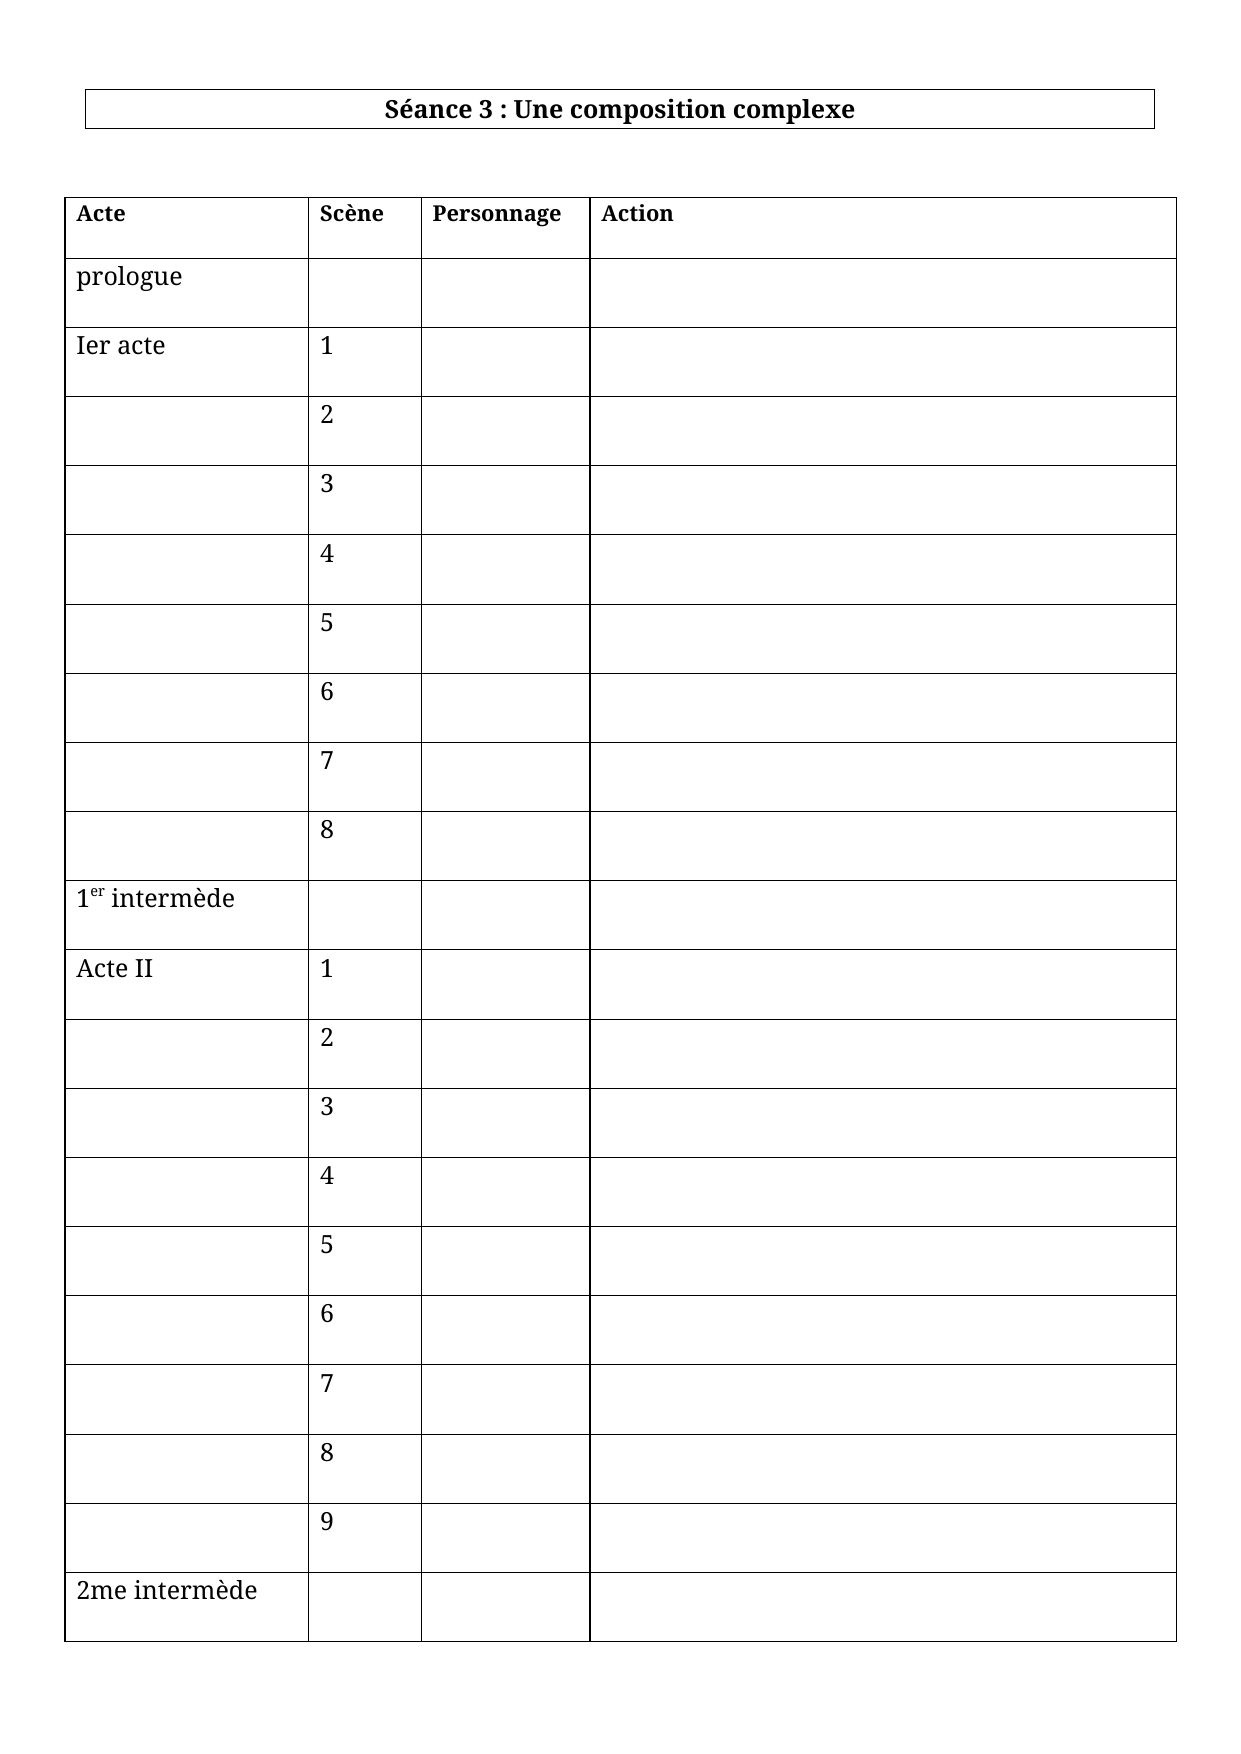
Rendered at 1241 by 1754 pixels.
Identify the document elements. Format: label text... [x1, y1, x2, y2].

table_cell Acte II [66, 950, 308, 1018]
table_cell [591, 881, 1176, 949]
table_cell [309, 259, 421, 327]
table_cell 8 [309, 812, 421, 880]
table_cell [309, 881, 421, 949]
table_cell [591, 397, 1176, 465]
table_cell [422, 812, 589, 880]
table_cell [422, 674, 589, 742]
table_cell 7 [309, 743, 421, 811]
table_cell [66, 1296, 308, 1364]
table_header Acte [66, 198, 308, 258]
table_cell [422, 328, 589, 396]
table_cell [66, 1089, 308, 1157]
table_cell 1er intermède [66, 881, 308, 949]
table_cell prologue [66, 259, 308, 327]
table_cell [422, 397, 589, 465]
table_cell [422, 1504, 589, 1572]
table_cell [66, 1020, 308, 1088]
table_cell [66, 466, 308, 534]
table_cell 9 [309, 1504, 421, 1572]
table_cell [591, 743, 1176, 811]
table_cell [591, 259, 1176, 327]
table_cell [422, 1296, 589, 1364]
table_cell [422, 1089, 589, 1157]
table_header Scène [309, 198, 421, 258]
table_cell [66, 535, 308, 603]
table_cell [591, 950, 1176, 1018]
table_cell [66, 1158, 308, 1226]
table_cell [591, 605, 1176, 673]
table_cell [66, 812, 308, 880]
table_cell [591, 1435, 1176, 1503]
table_cell [309, 1573, 421, 1641]
table_cell [422, 1435, 589, 1503]
table_cell [422, 881, 589, 949]
table_cell 1 [309, 950, 421, 1018]
table_cell [591, 1227, 1176, 1295]
table_cell [66, 605, 308, 673]
table_cell [591, 1504, 1176, 1572]
table_cell [591, 328, 1176, 396]
table_cell [591, 1573, 1176, 1641]
table_cell 6 [309, 1296, 421, 1364]
table_cell [422, 1020, 589, 1088]
table_header Action [591, 198, 1176, 258]
table_cell [422, 259, 589, 327]
table_cell [66, 674, 308, 742]
table_cell [422, 1227, 589, 1295]
table_cell [591, 1089, 1176, 1157]
table_cell [591, 1296, 1176, 1364]
table_cell [591, 535, 1176, 603]
table_cell [66, 1227, 308, 1295]
table_cell [66, 1504, 308, 1572]
table_cell 5 [309, 605, 421, 673]
table_cell [66, 743, 308, 811]
table_header Personnage [422, 198, 589, 258]
table_cell Ier acte [66, 328, 308, 396]
table_cell 5 [309, 1227, 421, 1295]
table_cell 2 [309, 1020, 421, 1088]
table_cell [422, 1365, 589, 1433]
table_cell [591, 1365, 1176, 1433]
table_cell [422, 466, 589, 534]
table_cell 1 [309, 328, 421, 396]
table_cell 2 [309, 397, 421, 465]
table_cell 2me intermède [66, 1573, 308, 1641]
table_cell 4 [309, 535, 421, 603]
table_cell [66, 1365, 308, 1433]
table_cell 6 [309, 674, 421, 742]
table_cell [591, 674, 1176, 742]
text Séance 3 : Une composition complexe [86, 90, 1154, 128]
table_cell [66, 397, 308, 465]
table_cell [422, 743, 589, 811]
table_cell [422, 1573, 589, 1641]
table_cell [422, 1158, 589, 1226]
table_cell [591, 466, 1176, 534]
table_cell [591, 812, 1176, 880]
table_cell 4 [309, 1158, 421, 1226]
table_cell 3 [309, 1089, 421, 1157]
table_cell [422, 950, 589, 1018]
table_cell 3 [309, 466, 421, 534]
table_cell 8 [309, 1435, 421, 1503]
table_cell [422, 605, 589, 673]
table_cell [591, 1158, 1176, 1226]
table_cell 7 [309, 1365, 421, 1433]
table_cell [422, 535, 589, 603]
table_cell [66, 1435, 308, 1503]
table_cell [591, 1020, 1176, 1088]
